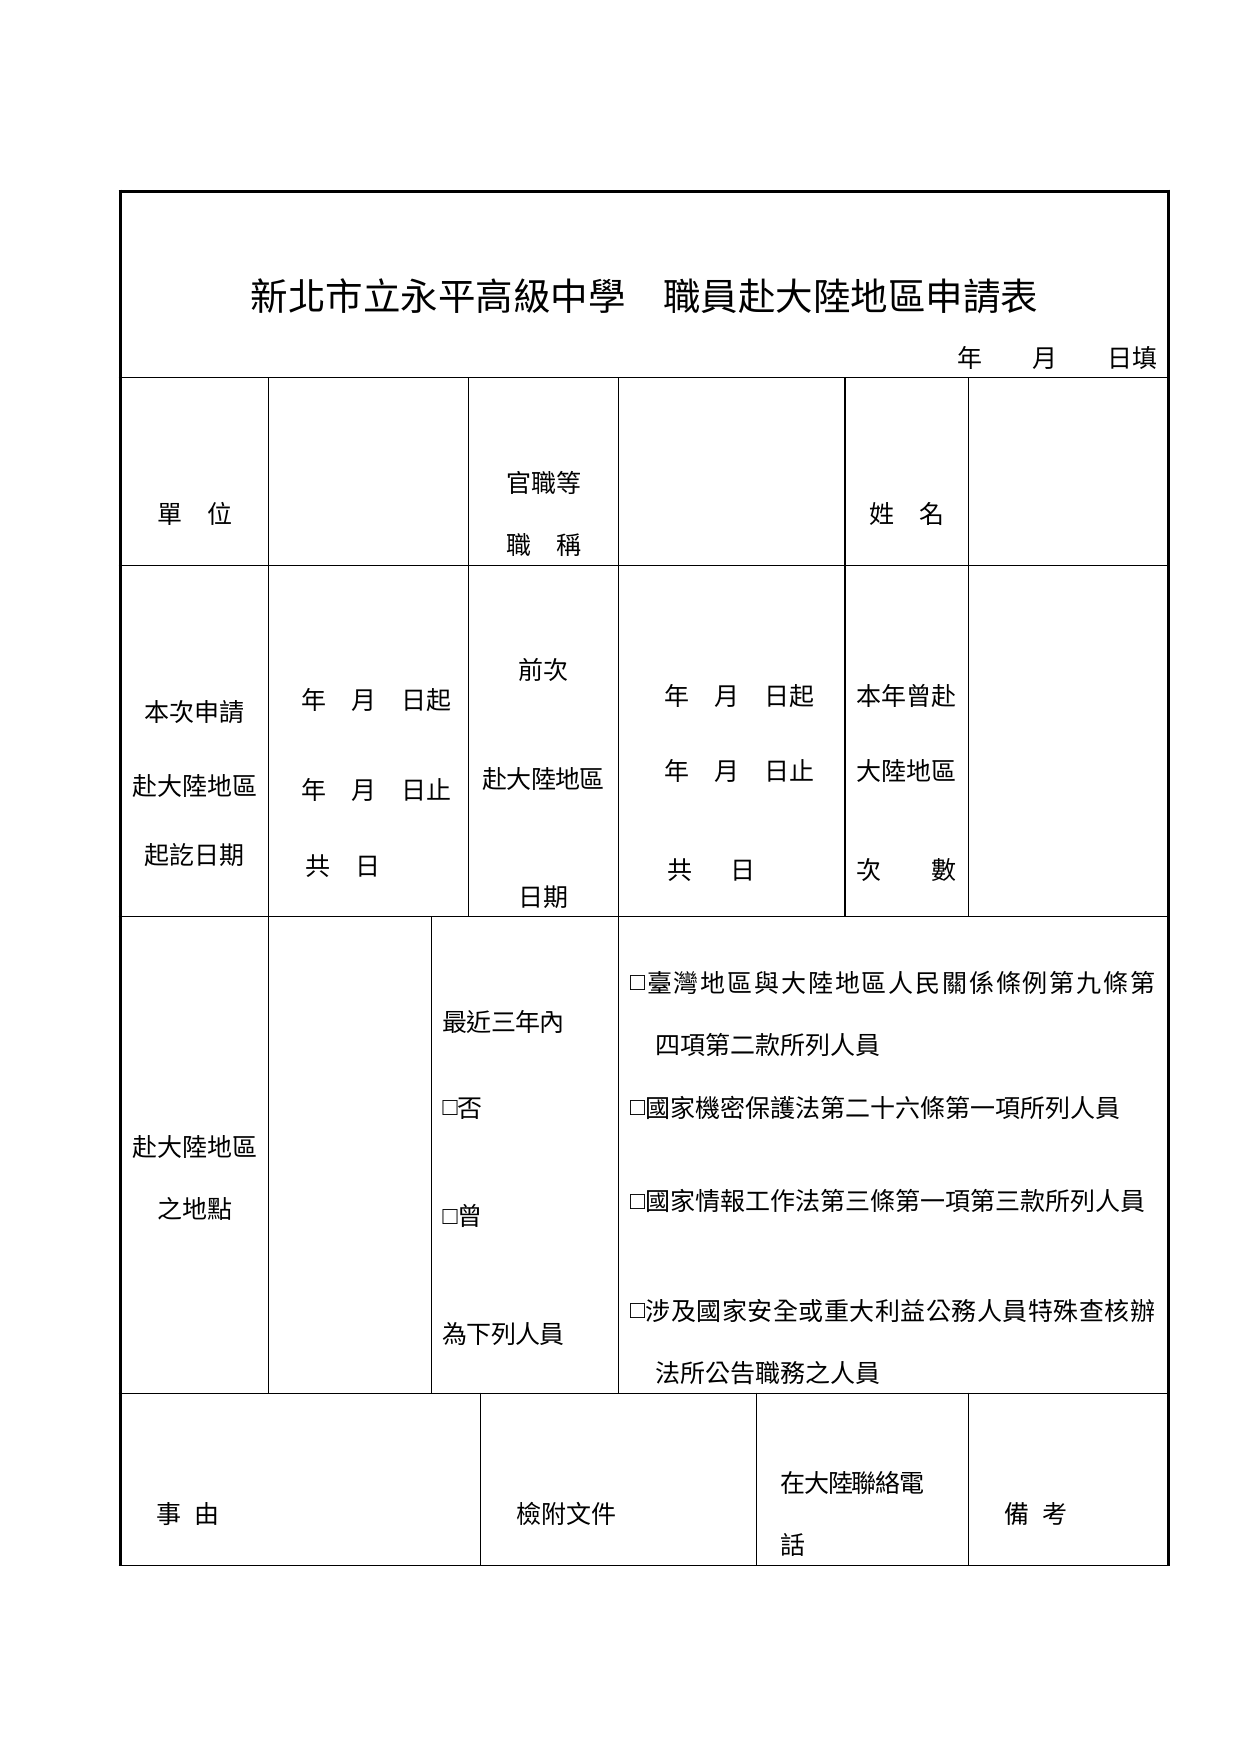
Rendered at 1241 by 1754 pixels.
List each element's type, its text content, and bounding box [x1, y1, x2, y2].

table_cell 赴大陸地區之地點 [122, 917, 268, 1393]
table_cell 單 位 [122, 378, 268, 564]
table_cell [269, 917, 431, 1393]
table_cell 事 由 [122, 1394, 480, 1564]
table_cell 本年曾赴 大陸地區 次 數 [846, 566, 968, 916]
table_cell 本次申請 赴大陸地區 起訖日期 [122, 566, 268, 916]
table_cell 備 考 [969, 1394, 1167, 1564]
table_cell 檢附文件 [481, 1394, 756, 1564]
table_cell [969, 378, 1167, 564]
table_cell [969, 566, 1167, 916]
table_cell 前次 赴大陸地區 日期 [469, 566, 618, 916]
table_cell [619, 378, 844, 564]
table_cell 年 月 日起 年 月 日止 共 日 [619, 566, 844, 916]
table_cell 最近三年內 □否 □曾 為下列人員 [432, 917, 618, 1393]
table_cell □臺灣地區與大陸地區人民關係條例第九條第 四項第二款所列人員 □國家機密保護法第二十六條第一項所列人員 □國家情報工作法第三條第一項第三款所列人員 □涉及國家安全或重大利益公務人員特殊查核辦法所公告職務之人員 [619, 917, 1167, 1393]
table_cell 年 月 日起 年 月 日止 共 日 [269, 566, 468, 916]
table_cell 在大陸聯絡電話 [757, 1394, 968, 1564]
table_cell 姓 名 [846, 378, 968, 564]
table_cell 官職等 職 稱 [469, 378, 618, 564]
table_cell [269, 378, 468, 564]
table_header 新北市立永平高級中學 職員赴大陸地區申請表 年 月 日填 [122, 193, 1167, 377]
